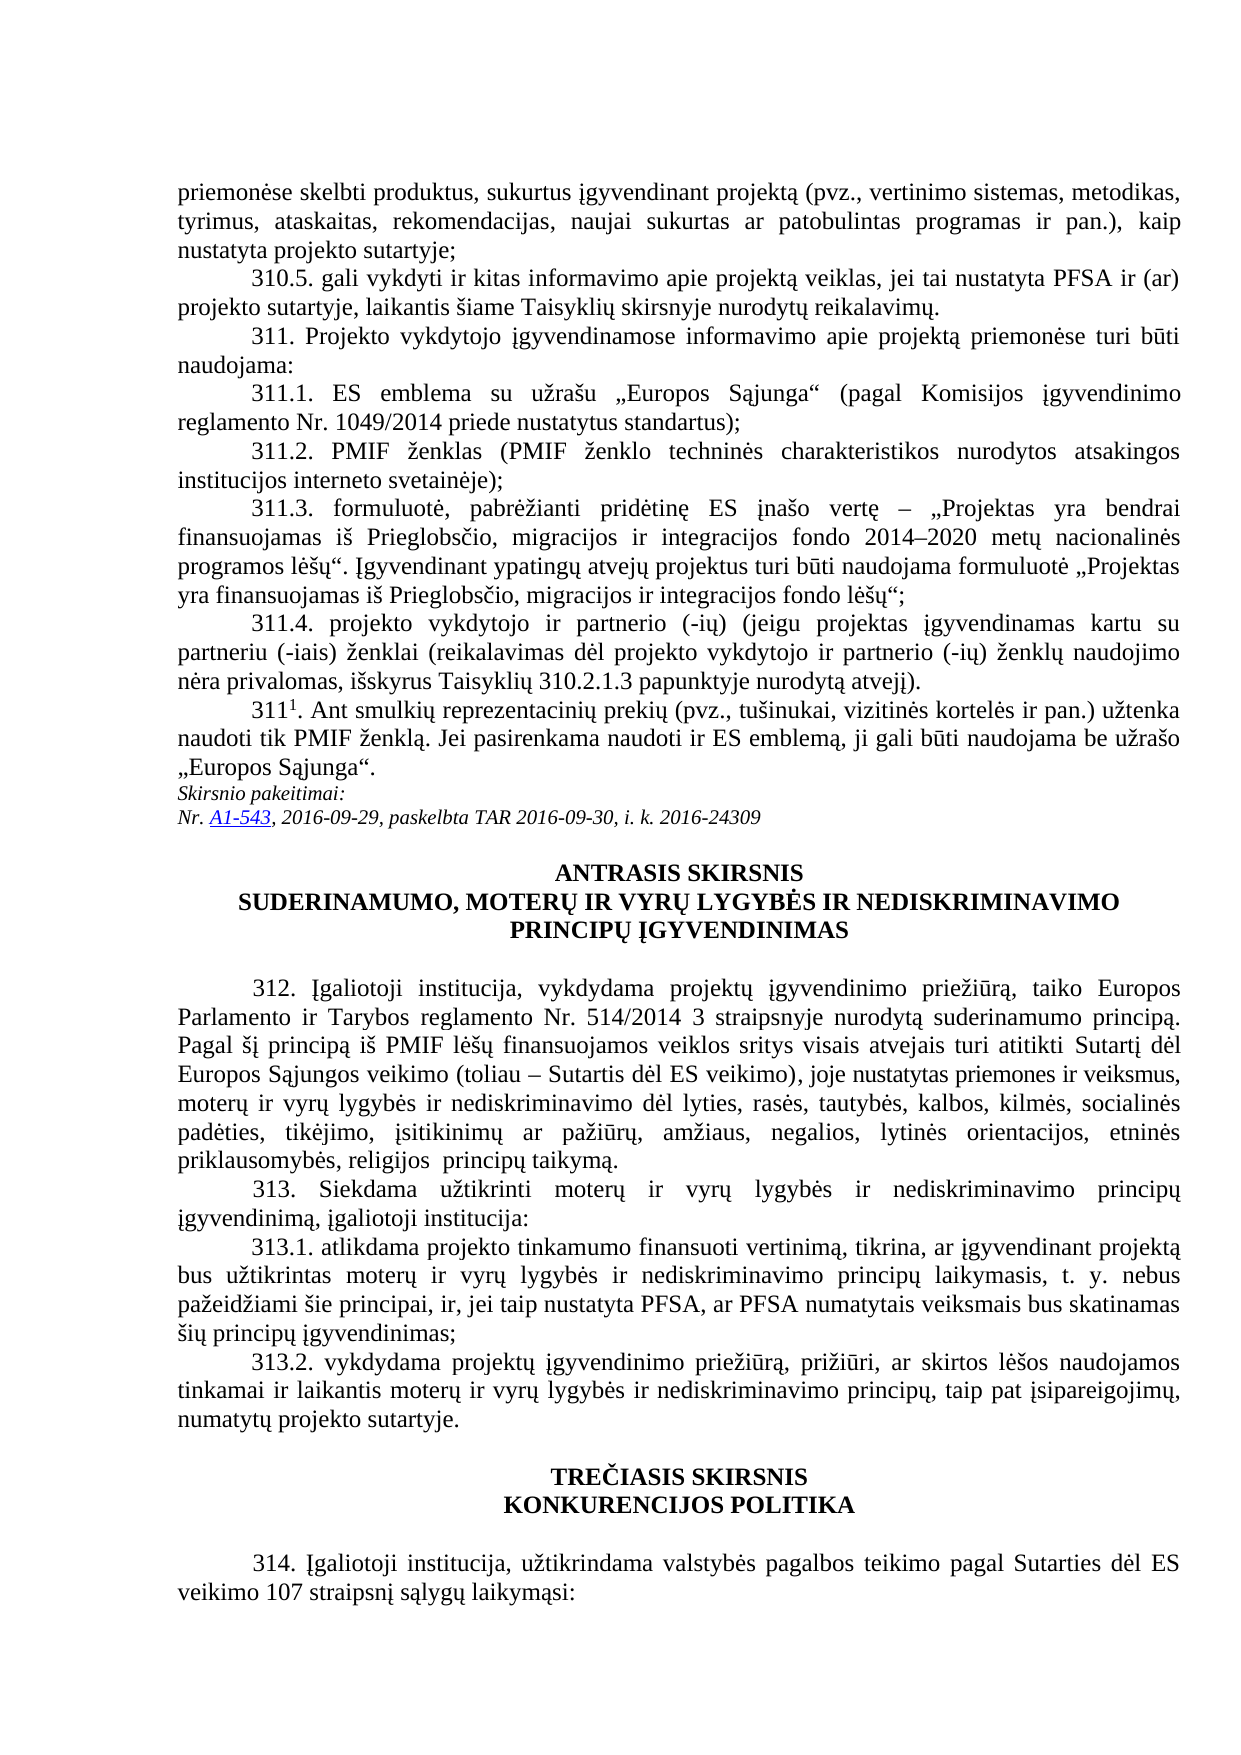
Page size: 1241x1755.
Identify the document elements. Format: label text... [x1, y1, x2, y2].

text 3111. Ant smulkių reprezentacinių prekių (pvz., tušinukai, vizitinės kortelės ir pan.) užtenka naudoti tik PMIF ženklą. Jei pasirenkama naudoti ir ES emblemą, ji gali būti naudojama be užrašo „Europos Sąjunga“. [177, 695, 1181, 781]
text 313.2. vykdydama projektų įgyvendinimo priežiūrą, prižiūri, ar skirtos lėšos naudojamos tinkamai ir laikantis moterų ir vyrų lygybės ir nediskriminavimo principų, taip pat įsipareigojimų, numatytų projekto sutartyje. [177, 1347, 1181, 1433]
text 312. Įgaliotoji institucija, vykdydama projektų įgyvendinimo priežiūrą, taiko Europos Parlamento ir Tarybos reglamento Nr. 514/2014 3 straipsnyje nurodytą suderinamumo principą. Pagal šį principą iš PMIF lėšų finansuojamos veiklos sritys visais atvejais turi atitikti Sutartį dėl Europos Sąjungos veikimo (toliau – Sutartis dėl ES veikimo), joje nustatytas priemones ir veiksmus, moterų ir vyrų lygybės ir nediskriminavimo dėl lyties, rasės, tautybės, kalbos, kilmės, socialinės padėties, tikėjimo, įsitikinimų ar pažiūrų, amžiaus, negalios, lytinės orientacijos, etninės priklausomybės, religijos principų taikymą. [177, 973, 1181, 1174]
text 311. Projekto vykdytojo įgyvendinamose informavimo apie projektą priemonėse turi būti naudojama: [177, 321, 1181, 378]
text 311.3. formuluotė, pabrėžianti pridėtinę ES įnašo vertę – „Projektas yra bendrai finansuojamas iš Prieglobsčio, migracijos ir integracijos fondo 2014–2020 metų nacionalinės programos lėšų“. Įgyvendinant ypatingų atvejų projektus turi būti naudojama formuluotė „Projektas yra finansuojamas iš Prieglobsčio, migracijos ir integracijos fondo lėšų“; [177, 493, 1181, 608]
text TREČIASIS SKIRSNIS [177, 1462, 1181, 1490]
text 311.4. projekto vykdytojo ir partnerio (-ių) (jeigu projektas įgyvendinamas kartu su partneriu (-iais) ženklai (reikalavimas dėl projekto vykdytojo ir partnerio (-ių) ženklų naudojimo nėra privalomas, išskyrus Taisyklių 310.2.1.3 papunktyje nurodytą atvejį). [177, 608, 1181, 695]
text SUDERINAMUMO, MOTERŲ IR VYRŲ LYGYBĖS IR NEDISKRIMINAVIMO PRINCIPŲ ĮGYVENDINIMAS [177, 887, 1181, 944]
text Nr. A1-543, 2016-09-29, paskelbta TAR 2016-09-30, i. k. 2016-24309 [177, 805, 1181, 829]
text KONKURENCIJOS POLITIKA [177, 1490, 1181, 1519]
text ANTRASIS SKIRSNIS [177, 858, 1181, 887]
text 311.1. ES emblema su užrašu „Europos Sąjunga“ (pagal Komisijos įgyvendinimo reglamento Nr. 1049/2014 priede nustatytus standartus); [177, 378, 1181, 436]
text 310.5. gali vykdyti ir kitas informavimo apie projektą veiklas, jei tai nustatyta PFSA ir (ar) projekto sutartyje, laikantis šiame Taisyklių skirsnyje nurodytų reikalavimų. [177, 263, 1181, 321]
text priemonėse skelbti produktus, sukurtus įgyvendinant projektą (pvz., vertinimo sistemas, metodikas, tyrimus, ataskaitas, rekomendacijas, naujai sukurtas ar patobulintas programas ir pan.), kaip nustatyta projekto sutartyje; [177, 177, 1181, 263]
text 314. Įgaliotoji institucija, užtikrindama valstybės pagalbos teikimo pagal Sutarties dėl ES veikimo 107 straipsnį sąlygų laikymąsi: [177, 1548, 1181, 1605]
text 313.1. atlikdama projekto tinkamumo finansuoti vertinimą, tikrina, ar įgyvendinant projektą bus užtikrintas moterų ir vyrų lygybės ir nediskriminavimo principų laikymasis, t. y. nebus pažeidžiami šie principai, ir, jei taip nustatyta PFSA, ar PFSA numatytais veiksmais bus skatinamas šių principų įgyvendinimas; [177, 1232, 1181, 1347]
text Skirsnio pakeitimai: [177, 781, 1181, 805]
text 311.2. PMIF ženklas (PMIF ženklo techninės charakteristikos nurodytos atsakingos institucijos interneto svetainėje); [177, 436, 1181, 493]
text 313. Siekdama užtikrinti moterų ir vyrų lygybės ir nediskriminavimo principų įgyvendinimą, įgaliotoji institucija: [177, 1174, 1181, 1232]
